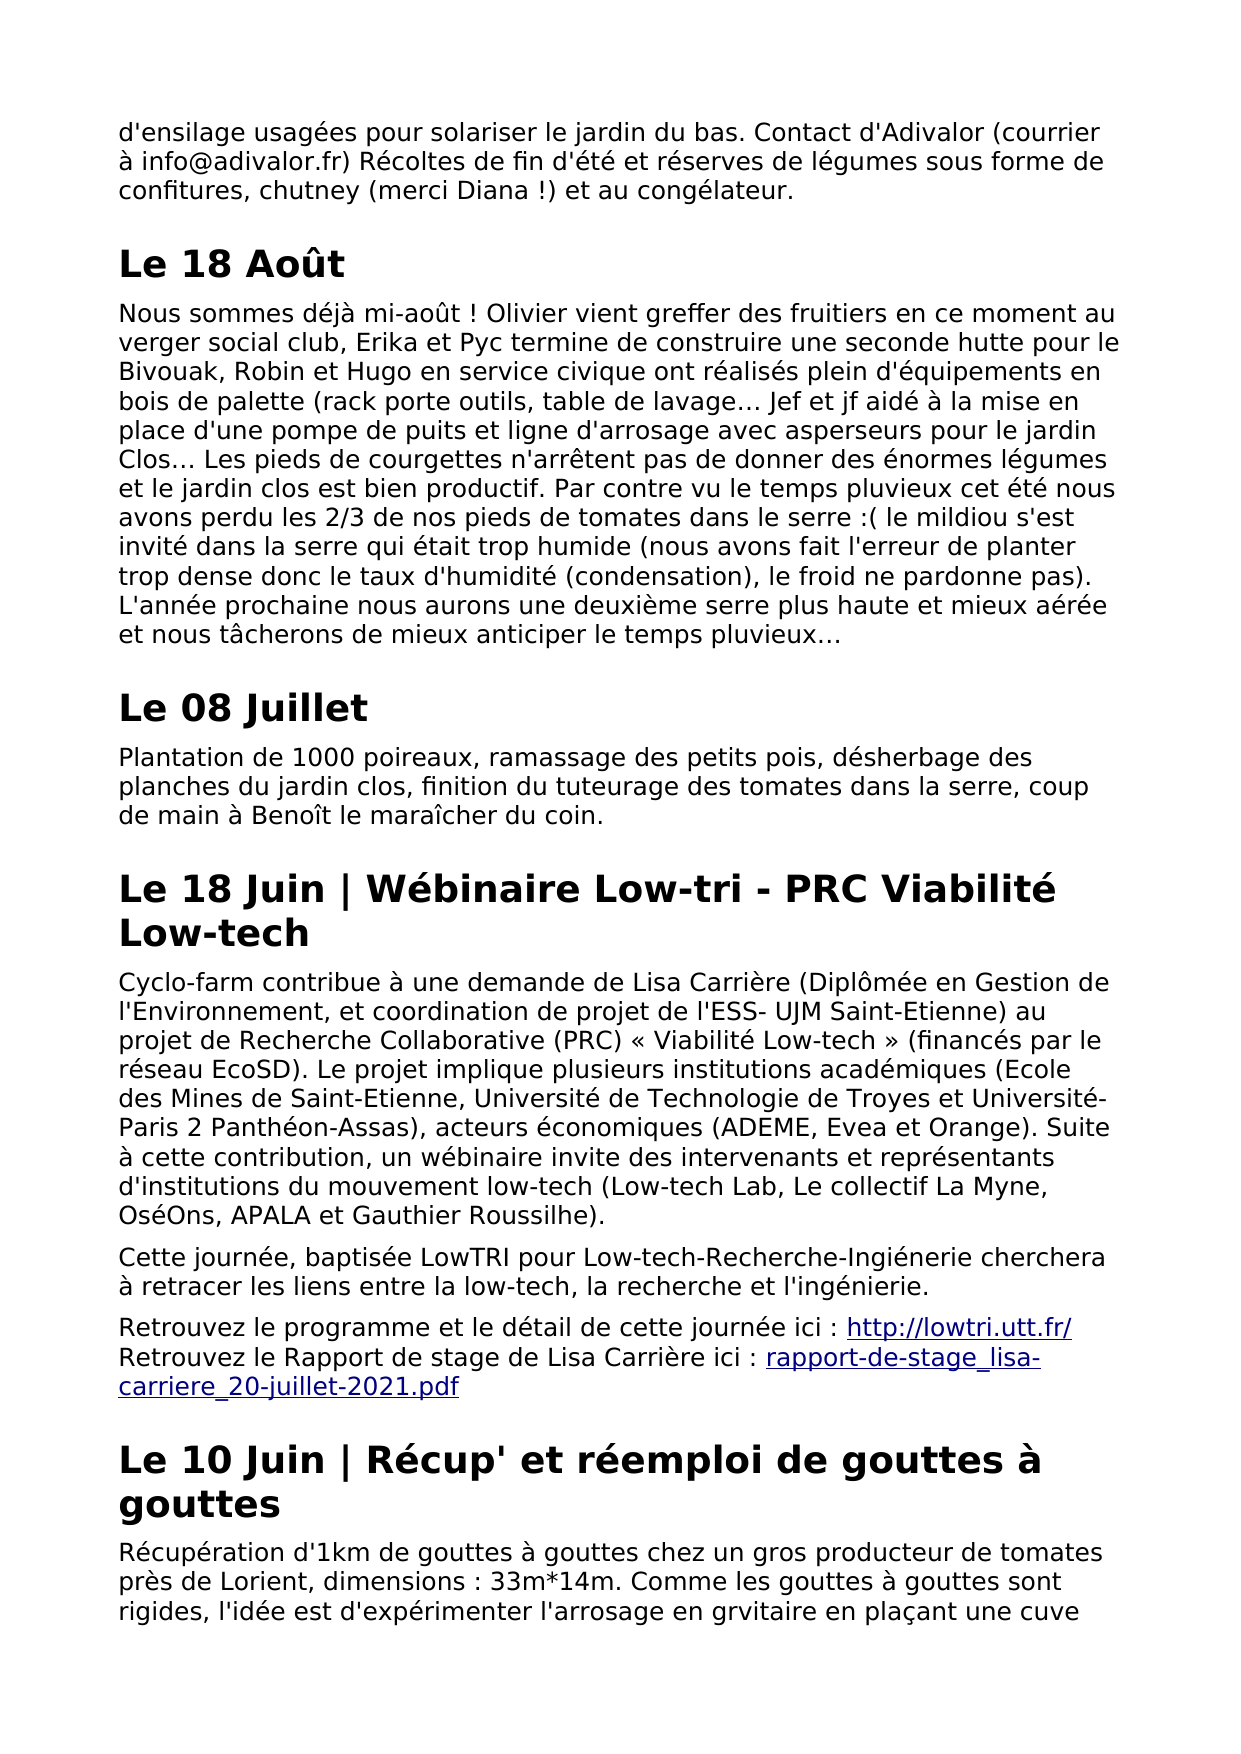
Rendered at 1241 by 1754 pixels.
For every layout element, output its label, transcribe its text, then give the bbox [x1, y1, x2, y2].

text Plantation de 1000 poireaux, ramassage des petits pois, désherbage des planches du jardin clos, finition du tuteurage des tomates dans la serre, coup de main à Benoît le maraîcher du coin. [118, 743, 1122, 830]
text d'ensilage usagées pour solariser le jardin du bas. Contact d'Adivalor (courrier à info@adivalor.fr) Récoltes de fin d'été et réserves de légumes sous forme de confitures, chutney (merci Diana !) et au congélateur. [118, 118, 1122, 206]
subtitle Le 10 Juin | Récup' et réemploi de gouttes à gouttes [118, 1438, 1122, 1526]
text Cette journée, baptisée LowTRI pour Low-tech-Recherche-Ingiénerie cherchera à retracer les liens entre la low-tech, la recherche et l'ingénierie. [118, 1243, 1122, 1301]
text Cyclo-farm contribue à une demande de Lisa Carrière (Diplômée en Gestion de l'Environnement, et coordination de projet de l'ESS- UJM Saint-Etienne) au projet de Recherche Collaborative (PRC) « Viabilité Low‐tech » (financés par le réseau EcoSD). Le projet implique plusieurs institutions académiques (Ecole des Mines de Saint‐Etienne, Université de Technologie de Troyes et Université‐Paris 2 Panthéon-Assas), acteurs économiques (ADEME, Evea et Orange). Suite à cette contribution, un wébinaire invite des intervenants et représentants d'institutions du mouvement low-tech (Low-tech Lab, Le collectif La Myne, OséOns, APALA et Gauthier Roussilhe). [118, 968, 1122, 1230]
subtitle Le 18 Juin | Wébinaire Low-tri - PRC Viabilité Low-tech [118, 868, 1122, 955]
text Récupération d'1km de gouttes à gouttes chez un gros producteur de tomates près de Lorient, dimensions : 33m*14m. Comme les gouttes à gouttes sont rigides, l'idée est d'expérimenter l'arrosage en grvitaire en plaçant une cuve [118, 1538, 1122, 1626]
text Nous sommes déjà mi-août ! Olivier vient greffer des fruitiers en ce moment au verger social club, Erika et Pyc termine de construire une seconde hutte pour le Bivouak, Robin et Hugo en service civique ont réalisés plein d'équipements en bois de palette (rack porte outils, table de lavage… Jef et jf aidé à la mise en place d'une pompe de puits et ligne d'arrosage avec asperseurs pour le jardin Clos… Les pieds de courgettes n'arrêtent pas de donner des énormes légumes et le jardin clos est bien productif. Par contre vu le temps pluvieux cet été nous avons perdu les 2/3 de nos pieds de tomates dans le serre :( le mildiou s'est invité dans la serre qui était trop humide (nous avons fait l'erreur de planter trop dense donc le taux d'humidité (condensation), le froid ne pardonne pas). L'année prochaine nous aurons une deuxième serre plus haute et mieux aérée et nous tâcherons de mieux anticiper le temps pluvieux… [118, 299, 1122, 649]
text Retrouvez le programme et le détail de cette journée ici : http://lowtri.utt.fr/ Retrouvez le Rapport de stage de Lisa Carrière ici : rapport-de-stage_lisa-carriere_20-juillet-2021.pdf [118, 1313, 1122, 1401]
subtitle Le 08 Juillet [118, 687, 1122, 730]
subtitle Le 18 Août [118, 243, 1122, 287]
